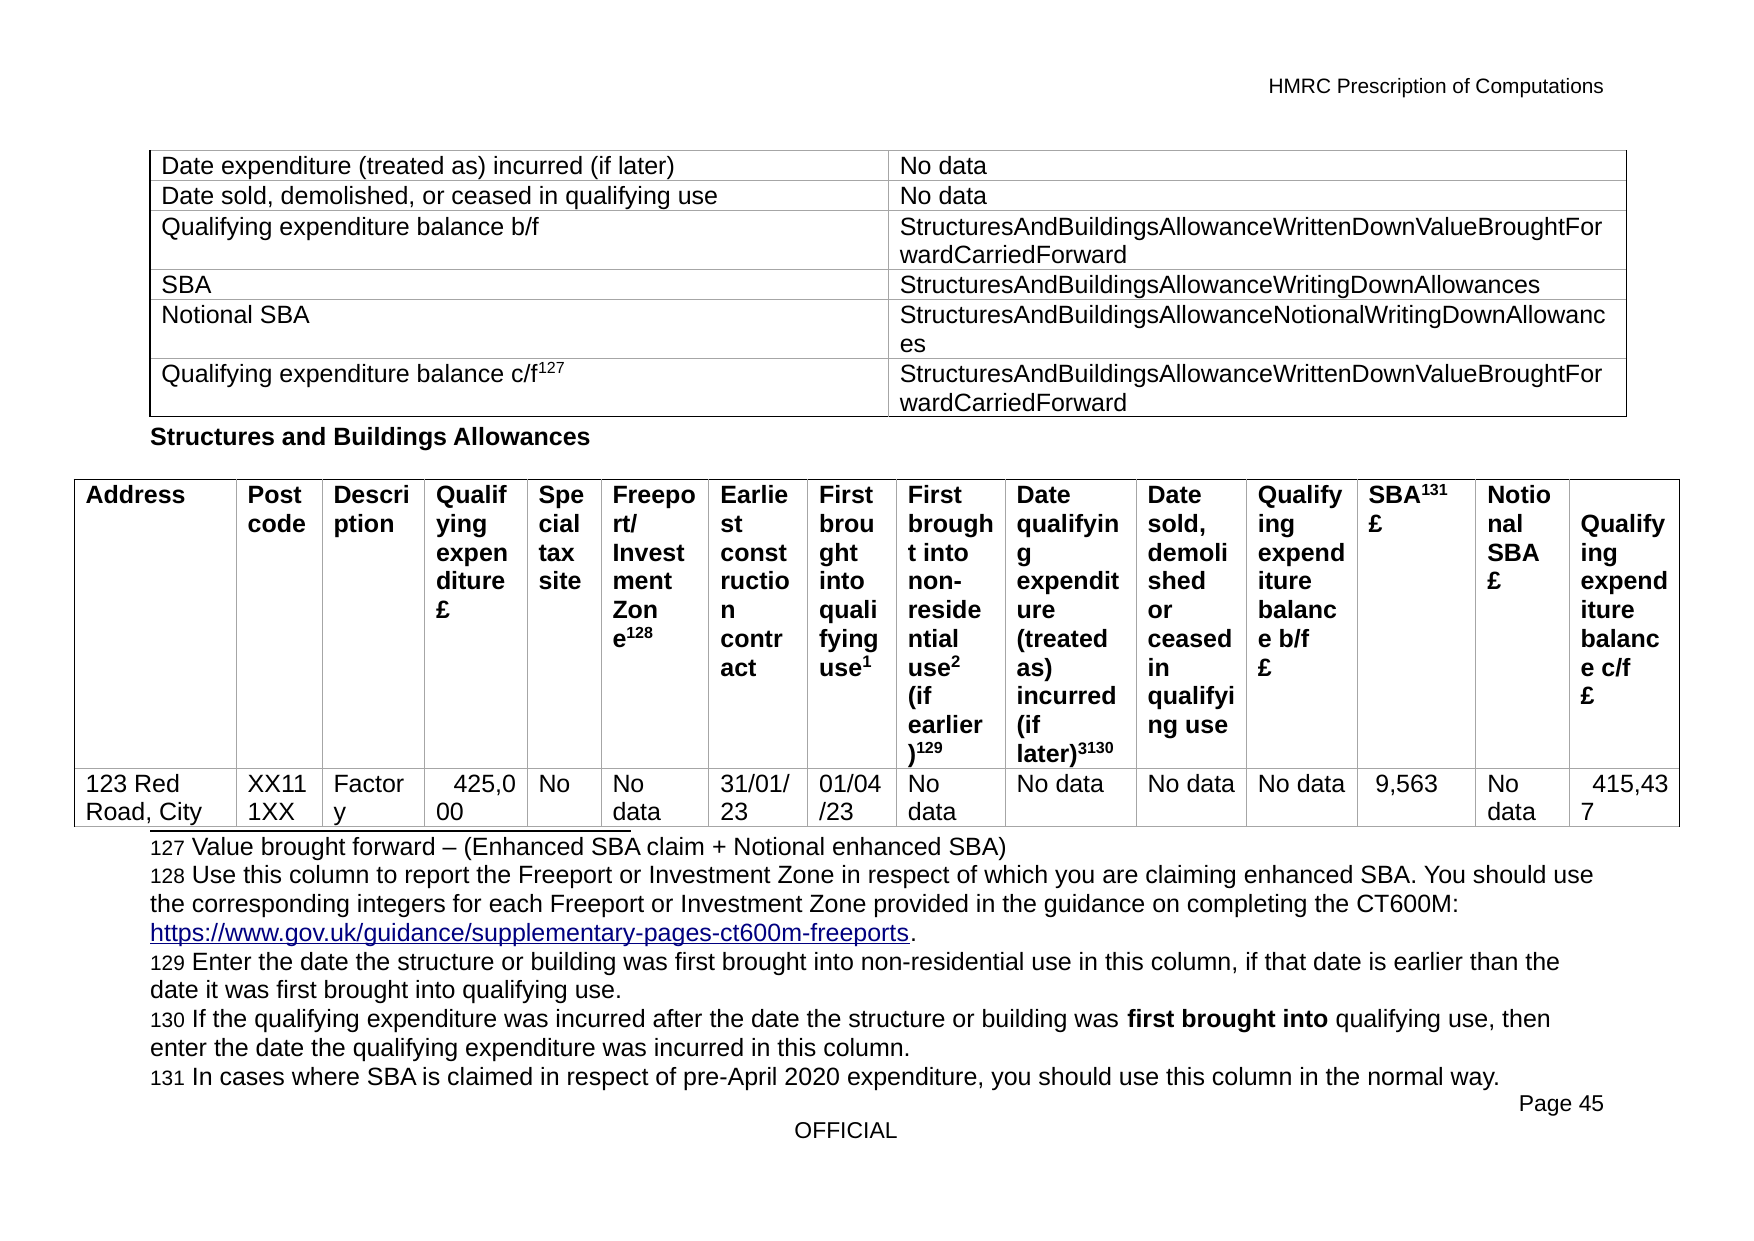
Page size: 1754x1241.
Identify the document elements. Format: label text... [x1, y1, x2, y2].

table_cell StructuresAndBuildingsAllowanceWrittenDownValueBroughtForwardCarriedForward [889, 211, 1626, 269]
table_cell No data [1006, 769, 1136, 826]
table_cell StructuresAndBuildingsAllowanceNotionalWritingDownAllowances [889, 300, 1626, 358]
table_header First brought into non-residential use2 (if earlier) [897, 480, 1005, 767]
table_header Description [323, 480, 424, 767]
table_header Postcode [237, 480, 322, 767]
table_header Notional SBA £ [1476, 480, 1569, 767]
table_cell No data [889, 151, 1626, 180]
table_header Date sold, demolished or ceased in qualifying use [1137, 480, 1246, 767]
table_cell XX11 1XX [237, 769, 322, 826]
table_cell StructuresAndBuildingsAllowanceWrittenDownValueBroughtForwardCarriedForward [889, 359, 1626, 416]
table_cell SBA [151, 270, 888, 299]
subtitle Structures and Buildings Allowances [150, 421, 1604, 450]
table_header First brought into qualifying use1 [808, 480, 896, 767]
table_header Address [75, 480, 236, 767]
table_header Qualifying expenditure balance c/f £ [1570, 480, 1679, 767]
table_cell 01/04/23 [808, 769, 896, 826]
table_header Special tax site [528, 480, 601, 767]
table_cell 123 Red Road, City [75, 769, 236, 826]
table_header Freeport/Investment Zone [602, 480, 708, 767]
table_header Qualifying expenditure £ [425, 480, 527, 767]
table_cell No data [1476, 769, 1569, 826]
table_cell 31/01/23 [709, 769, 807, 826]
table_cell Qualifying expenditure balance c/f [151, 359, 888, 416]
table_header Qualifying expenditure balance b/f £ [1247, 480, 1357, 767]
table_cell No data [897, 769, 1005, 826]
table_cell StructuresAndBuildingsAllowanceWritingDownAllowances [889, 270, 1626, 299]
table_cell No data [1137, 769, 1246, 826]
table_header SBA £ [1358, 480, 1475, 767]
table_header Earliest construction contract [709, 480, 807, 767]
table_cell Notional SBA [151, 300, 888, 358]
table_header Date qualifying expenditure (treated as) incurred (if later)3 [1006, 480, 1136, 767]
table_cell Factory [323, 769, 424, 826]
table_cell Date expenditure (treated as) incurred (if later) [151, 151, 888, 180]
table_cell No data [1247, 769, 1357, 826]
table_cell 425,000 [425, 769, 527, 826]
table_cell No [528, 769, 601, 826]
table_cell No data [602, 769, 708, 826]
table_cell Date sold, demolished, or ceased in qualifying use [151, 181, 888, 210]
table_cell Qualifying expenditure balance b/f [151, 211, 888, 269]
table_cell 9,563 [1358, 769, 1475, 826]
table_cell 415,437 [1570, 769, 1679, 826]
table_cell No data [889, 181, 1626, 210]
